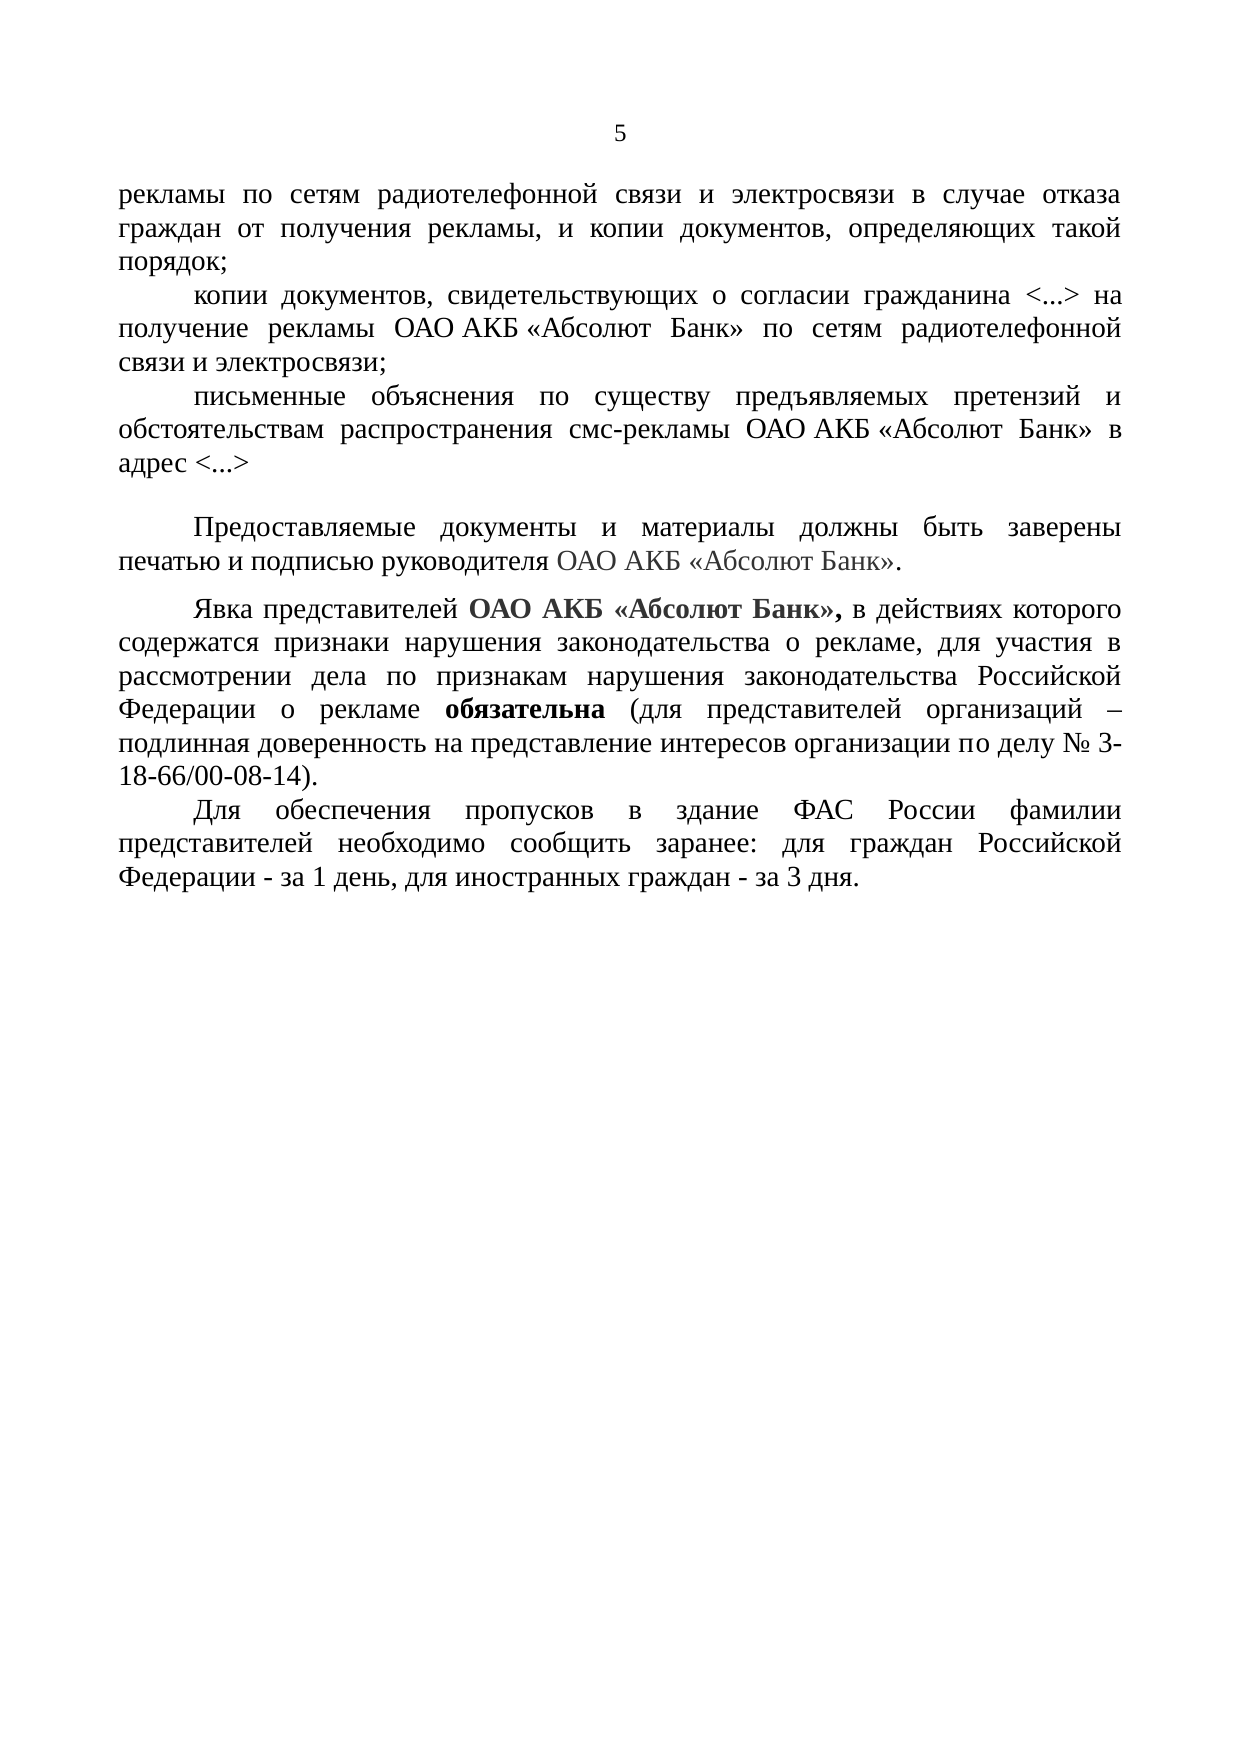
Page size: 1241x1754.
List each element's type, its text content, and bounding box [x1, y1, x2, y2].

text Для обеспечения пропусков в здание ФАС России фамилии представителей необходимо сообщить заранее: для граждан Российской Федерации - за 1 день, для иностранных граждан - за 3 дня. [118, 792, 1122, 893]
text копии документов, свидетельствующих о согласии гражданина <...> на получение рекламы ОАО АКБ «Абсолют Банк» по сетям радиотелефонной связи и электросвязи; [118, 277, 1122, 378]
text Предоставляемые документы и материалы должны быть заверены печатью и подписью руководителя ОАО АКБ «Абсолют Банк». [118, 509, 1122, 576]
text Явка представителей ОАО АКБ «Абсолют Банк», в действиях которого содержатся признаки нарушения законодательства о рекламе, для участия в рассмотрении дела по признакам нарушения законодательства Российской Федерации о рекламе обязательна (для представителей организаций – подлинная доверенность на представление интересов организации по делу № 3-18-66/00-08-14). [118, 591, 1122, 792]
text письменные объяснения по существу предъявляемых претензий и обстоятельствам распространения смс‑рекламы ОАО АКБ «Абсолют Банк» в адрес <...> [118, 378, 1122, 478]
text рекламы по сетям радиотелефонной связи и электросвязи в случае отказа граждан от получения рекламы, и копии документов, определяющих такой порядок; [118, 176, 1122, 277]
